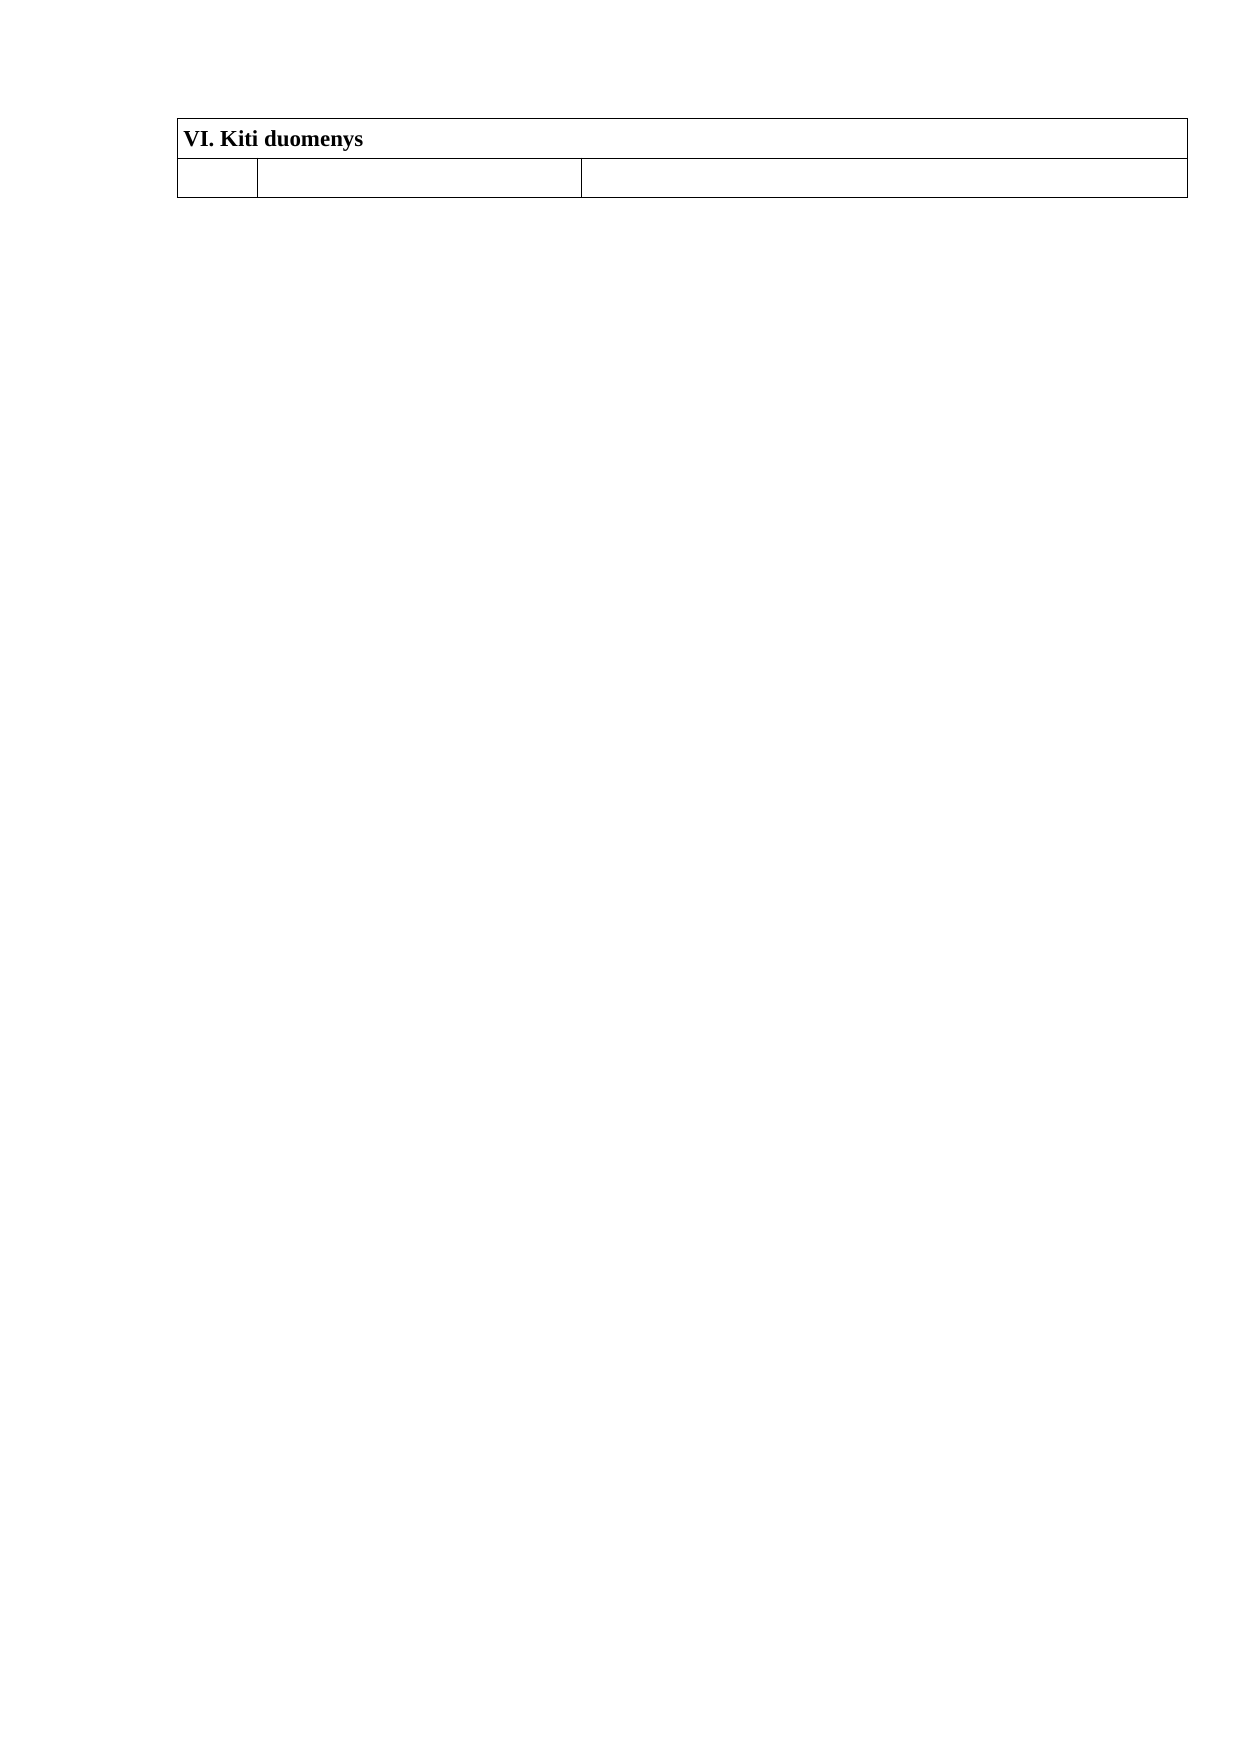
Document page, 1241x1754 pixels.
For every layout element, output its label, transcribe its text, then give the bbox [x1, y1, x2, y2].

table_cell [178, 159, 257, 197]
table_cell VI. Kiti duomenys [178, 119, 1187, 157]
table_cell [582, 159, 1187, 197]
table_cell [258, 159, 581, 197]
